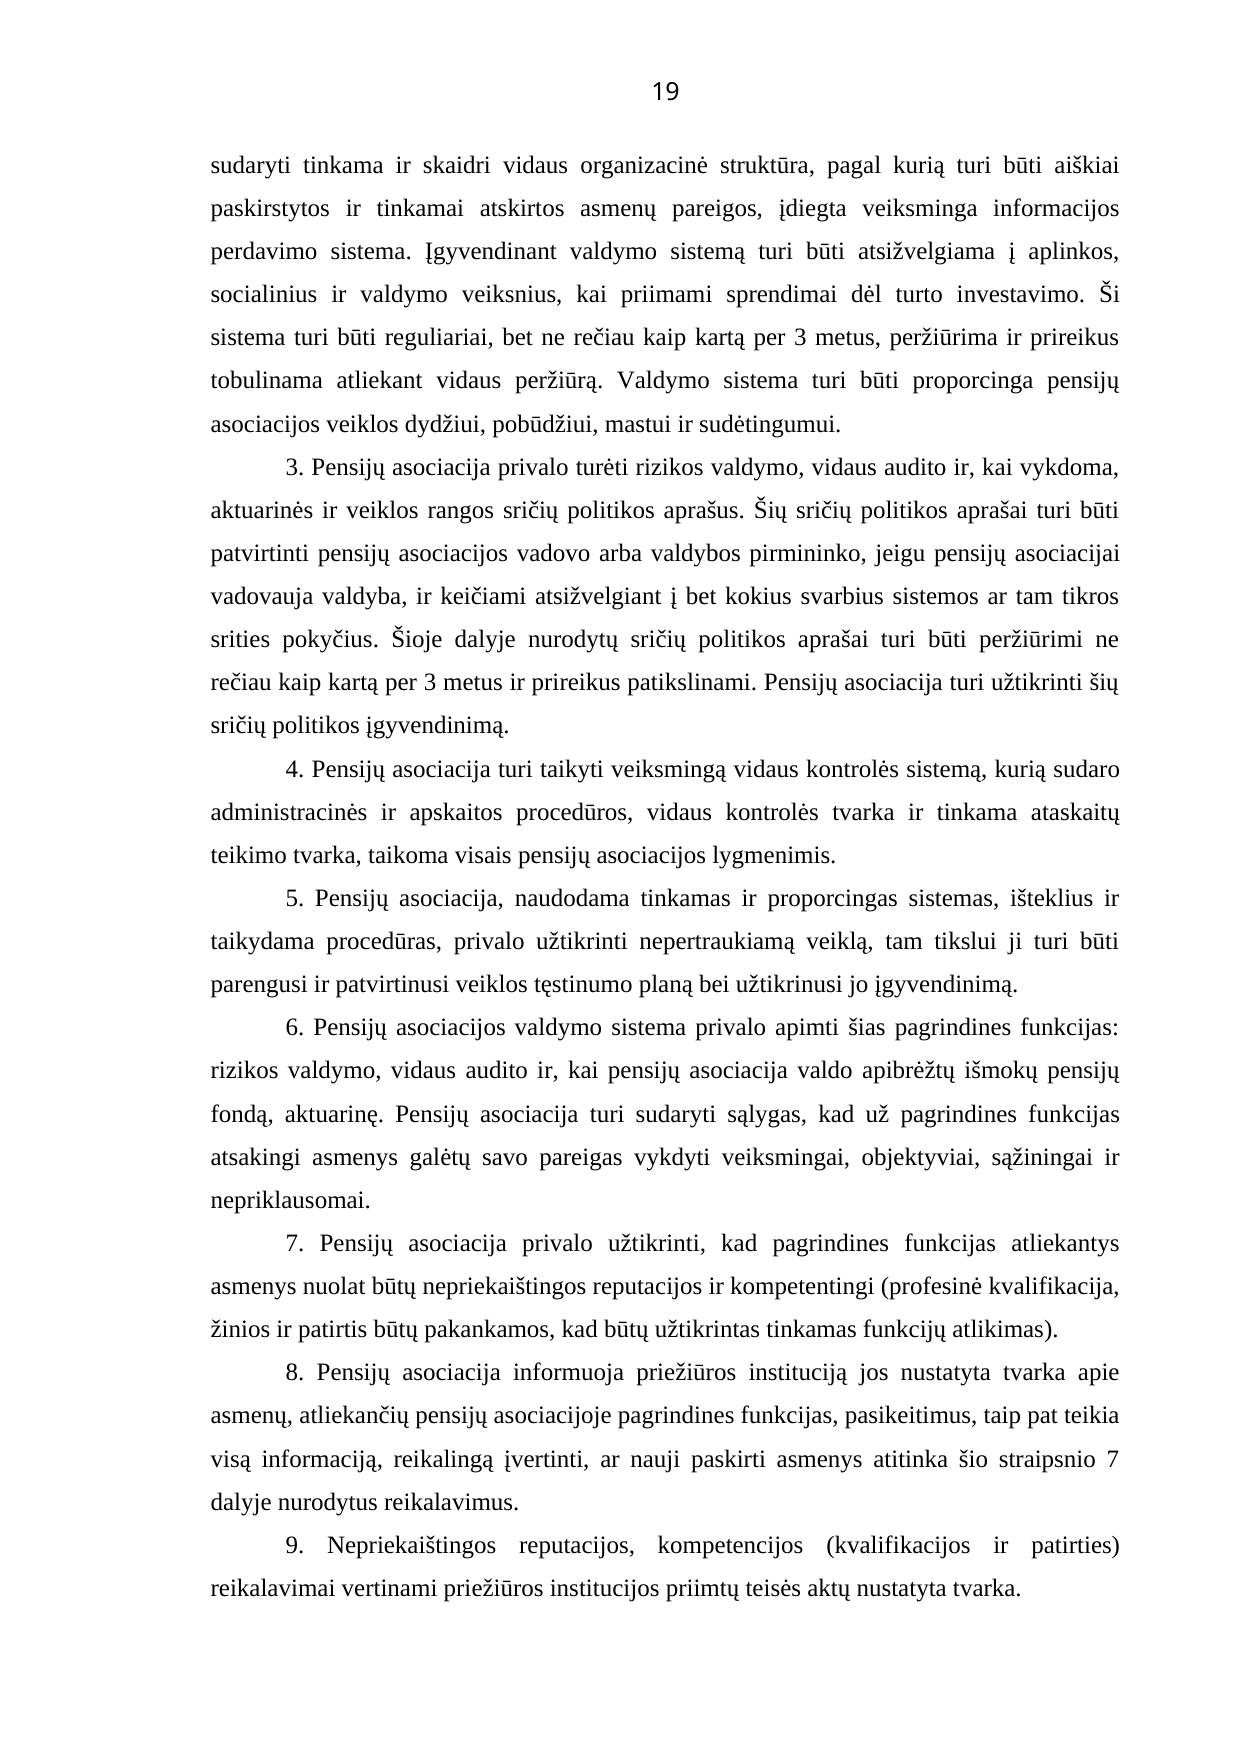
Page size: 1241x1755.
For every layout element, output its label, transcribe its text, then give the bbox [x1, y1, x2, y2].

text 3. Pensijų asociacija privalo turėti rizikos valdymo, vidaus audito ir, kai vykdoma, aktuarinės ir veiklos rangos sričių politikos aprašus. Šių sričių politikos aprašai turi būti patvirtinti pensijų asociacijos vadovo arba valdybos pirmininko, jeigu pensijų asociacijai vadovauja valdyba, ir keičiami atsižvelgiant į bet kokius svarbius sistemos ar tam tikros srities pokyčius. Šioje dalyje nurodytų sričių politikos aprašai turi būti peržiūrimi ne rečiau kaip kartą per 3 metus ir prireikus patikslinami. Pensijų asociacija turi užtikrinti šių sričių politikos įgyvendinimą. [210, 452, 1120, 739]
text 5. Pensijų asociacija, naudodama tinkamas ir proporcingas sistemas, išteklius ir taikydama procedūras, privalo užtikrinti nepertraukiamą veiklą, tam tikslui ji turi būti parengusi ir patvirtinusi veiklos tęstinumo planą bei užtikrinusi jo įgyvendinimą. [210, 883, 1120, 998]
text 7. Pensijų asociacija privalo užtikrinti, kad pagrindines funkcijas atliekantys asmenys nuolat būtų nepriekaištingos reputacijos ir kompetentingi (profesinė kvalifikacija, žinios ir patirtis būtų pakankamos, kad būtų užtikrintas tinkamas funkcijų atlikimas). [210, 1228, 1120, 1343]
text 4. Pensijų asociacija turi taikyti veiksmingą vidaus kontrolės sistemą, kurią sudaro administracinės ir apskaitos procedūros, vidaus kontrolės tvarka ir tinkama ataskaitų teikimo tvarka, taikoma visais pensijų asociacijos lygmenimis. [210, 754, 1120, 869]
text 9. Nepriekaištingos reputacijos, kompetencijos (kvalifikacijos ir patirties) reikalavimai vertinami priežiūros institucijos priimtų teisės aktų nustatyta tvarka. [210, 1530, 1120, 1602]
text 8. Pensijų asociacija informuoja priežiūros instituciją jos nustatyta tvarka apie asmenų, atliekančių pensijų asociacijoje pagrindines funkcijas, pasikeitimus, taip pat teikia visą informaciją, reikalingą įvertinti, ar nauji paskirti asmenys atitinka šio straipsnio 7 dalyje nurodytus reikalavimus. [210, 1357, 1120, 1516]
text 6. Pensijų asociacijos valdymo sistema privalo apimti šias pagrindines funkcijas: rizikos valdymo, vidaus audito ir, kai pensijų asociacija valdo apibrėžtų išmokų pensijų fondą, aktuarinę. Pensijų asociacija turi sudaryti sąlygas, kad už pagrindines funkcijas atsakingi asmenys galėtų savo pareigas vykdyti veiksmingai, objektyviai, sąžiningai ir nepriklausomai. [210, 1012, 1120, 1214]
text sudaryti tinkama ir skaidri vidaus organizacinė struktūra, pagal kurią turi būti aiškiai paskirstytos ir tinkamai atskirtos asmenų pareigos, įdiegta veiksminga informacijos perdavimo sistema. Įgyvendinant valdymo sistemą turi būti atsižvelgiama į aplinkos, socialinius ir valdymo veiksnius, kai priimami sprendimai dėl turto investavimo. Ši sistema turi būti reguliariai, bet ne rečiau kaip kartą per 3 metus, peržiūrima ir prireikus tobulinama atliekant vidaus peržiūrą. Valdymo sistema turi būti proporcinga pensijų asociacijos veiklos dydžiui, pobūdžiui, mastui ir sudėtingumui. [210, 150, 1120, 437]
